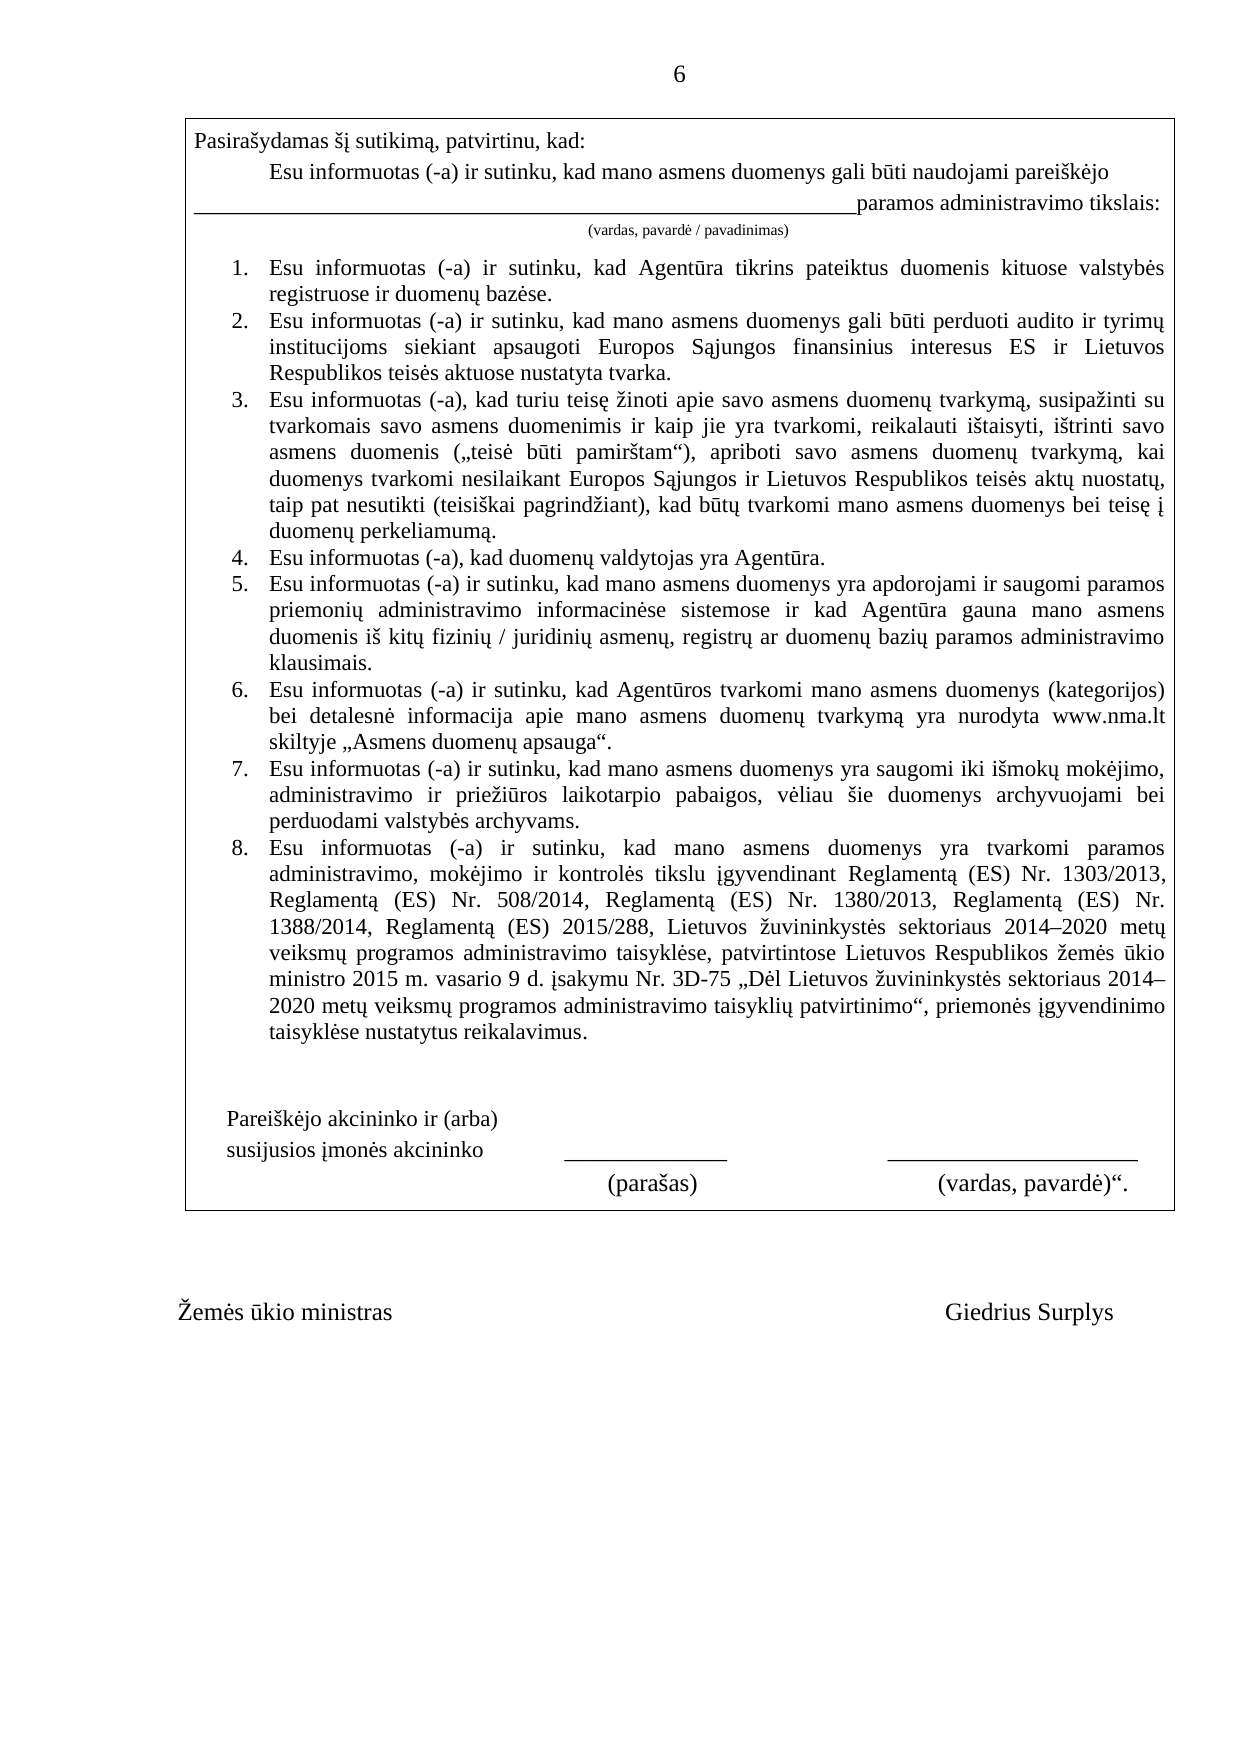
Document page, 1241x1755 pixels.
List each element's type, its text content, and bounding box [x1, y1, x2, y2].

table_header Pasirašydamas šį sutikimą, patvirtinu, kad: Esu informuotas (-a) ir sutinku, kad mano asmens duomenys gali būti naudojami pareiškėjo _____________________________________________________paramos administravimo tikslais: (vardas, pavardė / pavadinimas) 1. Esu informuotas (-a) ir sutinku, kad Agentūra tikrins pateiktus duomenis kituose valstybės registruose ir duomenų bazėse. 2. Esu informuotas (-a) ir sutinku, kad mano asmens duomenys gali būti perduoti audito ir tyrimų institucijoms siekiant apsaugoti Europos Sąjungos finansinius interesus ES ir Lietuvos Respublikos teisės aktuose nustatyta tvarka. 3. Esu informuotas (-a), kad turiu teisę žinoti apie savo asmens duomenų tvarkymą, susipažinti su tvarkomais savo asmens duomenimis ir kaip jie yra tvarkomi, reikalauti ištaisyti, ištrinti savo asmens duomenis („teisė būti pamirštam“), apriboti savo asmens duomenų tvarkymą, kai duomenys tvarkomi nesilaikant Europos Sąjungos ir Lietuvos Respublikos teisės aktų nuostatų, taip pat nesutikti (teisiškai pagrindžiant), kad būtų tvarkomi mano asmens duomenys bei teisę į duomenų perkeliamumą. 4. Esu informuotas (-a), kad duomenų valdytojas yra Agentūra. 5. Esu informuotas (-a) ir sutinku, kad mano asmens duomenys yra apdorojami ir saugomi paramos priemonių administravimo informacinėse sistemose ir kad Agentūra gauna mano asmens duomenis iš kitų fizinių / juridinių asmenų, registrų ar duomenų bazių paramos administravimo klausimais. 6. Esu informuotas (-a) ir sutinku, kad Agentūros tvarkomi mano asmens duomenys (kategorijos) bei detalesnė informacija apie mano asmens duomenų tvarkymą yra nurodyta www.nma.lt skiltyje „Asmens duomenų apsauga“. 7. Esu informuotas (-a) ir sutinku, kad mano asmens duomenys yra saugomi iki išmokų mokėjimo, administravimo ir priežiūros laikotarpio pabaigos, vėliau šie duomenys archyvuojami bei perduodami valstybės archyvams. 8. Esu informuotas (-a) ir sutinku, kad mano asmens duomenys yra tvarkomi paramos administravimo, mokėjimo ir kontrolės tikslu įgyvendinant Reglamentą (ES) Nr. 1303/2013, Reglamentą (ES) Nr. 508/2014, Reglamentą (ES) Nr. 1380/2013, Reglamentą (ES) Nr. 1388/2014, Reglamentą (ES) 2015/288, Lietuvos žuvininkystės sektoriaus 2014–2020 metų veiksmų programos administravimo taisyklėse, patvirtintose Lietuvos Respublikos žemės ūkio ministro 2015 m. vasario 9 d. įsakymu Nr. 3D-75 „Dėl Lietuvos žuvininkystės sektoriaus 2014–2020 metų veiksmų programos administravimo taisyklių patvirtinimo“, priemonės įgyvendinimo taisyklėse nustatytus reikalavimus. Pareiškėjo akcininko ir (arba) susijusios įmonės akcininko _____________ ____________________ (parašas) (vardas, pavardė)“. [186, 119, 1174, 1209]
text Žemės ūkio ministras Giedrius Surplys [177, 1297, 1181, 1326]
